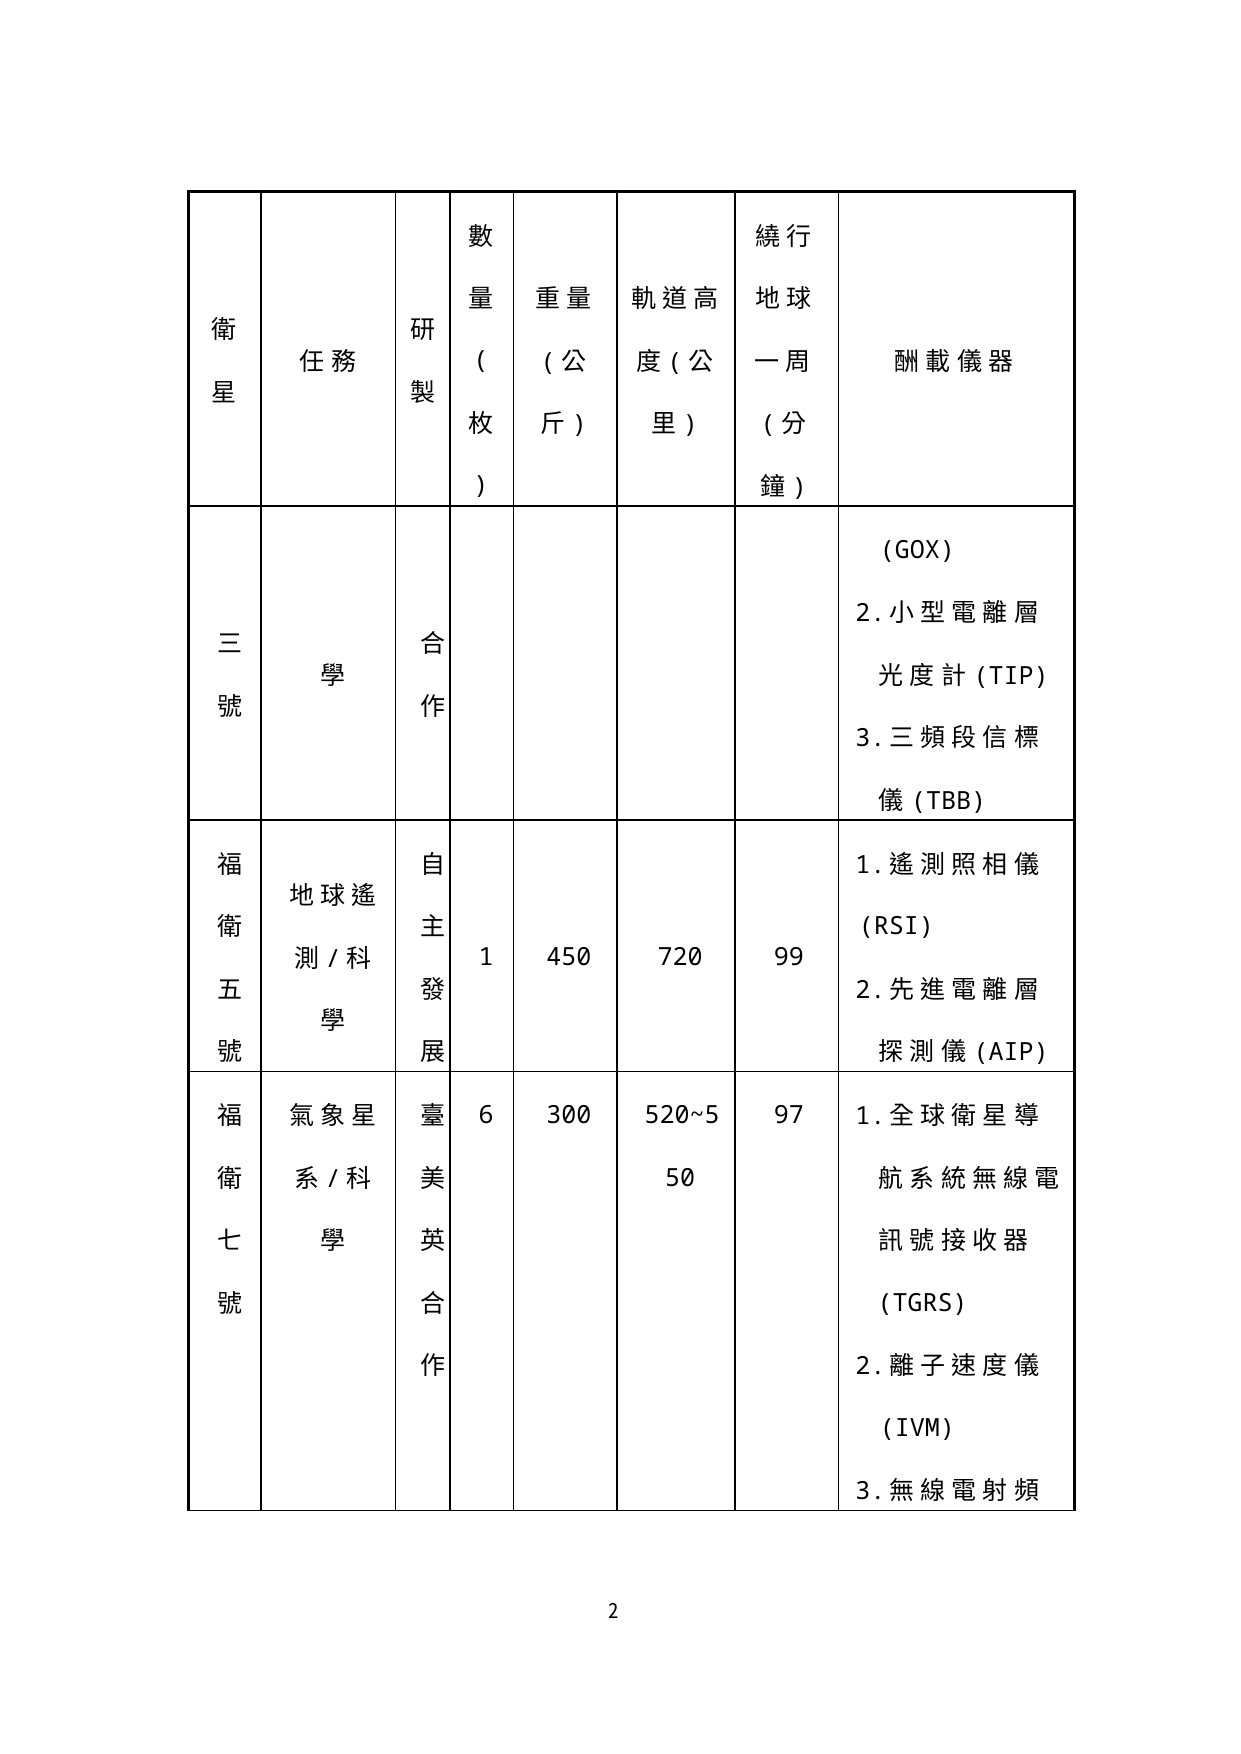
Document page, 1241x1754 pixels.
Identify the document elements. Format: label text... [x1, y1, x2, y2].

table_cell (GOX) 2.小型電離層光度計(TIP) 3.三頻段信標儀(TBB) [839, 507, 1073, 819]
table_cell 地球遙測/科學 [262, 821, 395, 1071]
table_header 任務 [262, 193, 395, 505]
table_cell 合作 [396, 507, 449, 819]
table_header 軌道高度(公里) [618, 193, 734, 505]
table_cell [451, 507, 513, 819]
table_header 重量 (公斤) [514, 193, 616, 505]
table_cell 學 [262, 507, 395, 819]
table_cell 1 [451, 821, 513, 1071]
table_cell 臺美英合作 [396, 1072, 449, 1510]
table_cell 1.遙測照相儀(RSI) 2.先進電離層探測儀(AIP) [839, 821, 1073, 1071]
table_cell [736, 507, 838, 819]
table_cell [618, 507, 734, 819]
table_cell 1.全球衛星導航系統無線電訊號接收器(TGRS) 2.離子速度儀(IVM) 3.無線電射頻 [839, 1072, 1073, 1510]
table_header 數量(枚) [451, 193, 513, 505]
table_cell 自主 發展 [396, 821, 449, 1071]
table_header 繞行地球一周(分鐘) [736, 193, 838, 505]
table_header 酬載儀器 [839, 193, 1073, 505]
table_cell 氣象星系/科學 [262, 1072, 395, 1510]
table_header 研製 [396, 193, 449, 505]
table_cell 97 [736, 1072, 838, 1510]
table_cell 福衛七號 [190, 1072, 260, 1510]
table_cell 520~550 [618, 1072, 734, 1510]
table_cell 450 [514, 821, 616, 1071]
table_cell 99 [736, 821, 838, 1071]
table_cell 福衛五號 [190, 821, 260, 1071]
table_cell 三號 [190, 507, 260, 819]
table_cell 6 [451, 1072, 513, 1510]
table_cell [514, 507, 616, 819]
table_cell 720 [618, 821, 734, 1071]
table_cell 300 [514, 1072, 616, 1510]
table_header 衛星 [190, 193, 260, 505]
